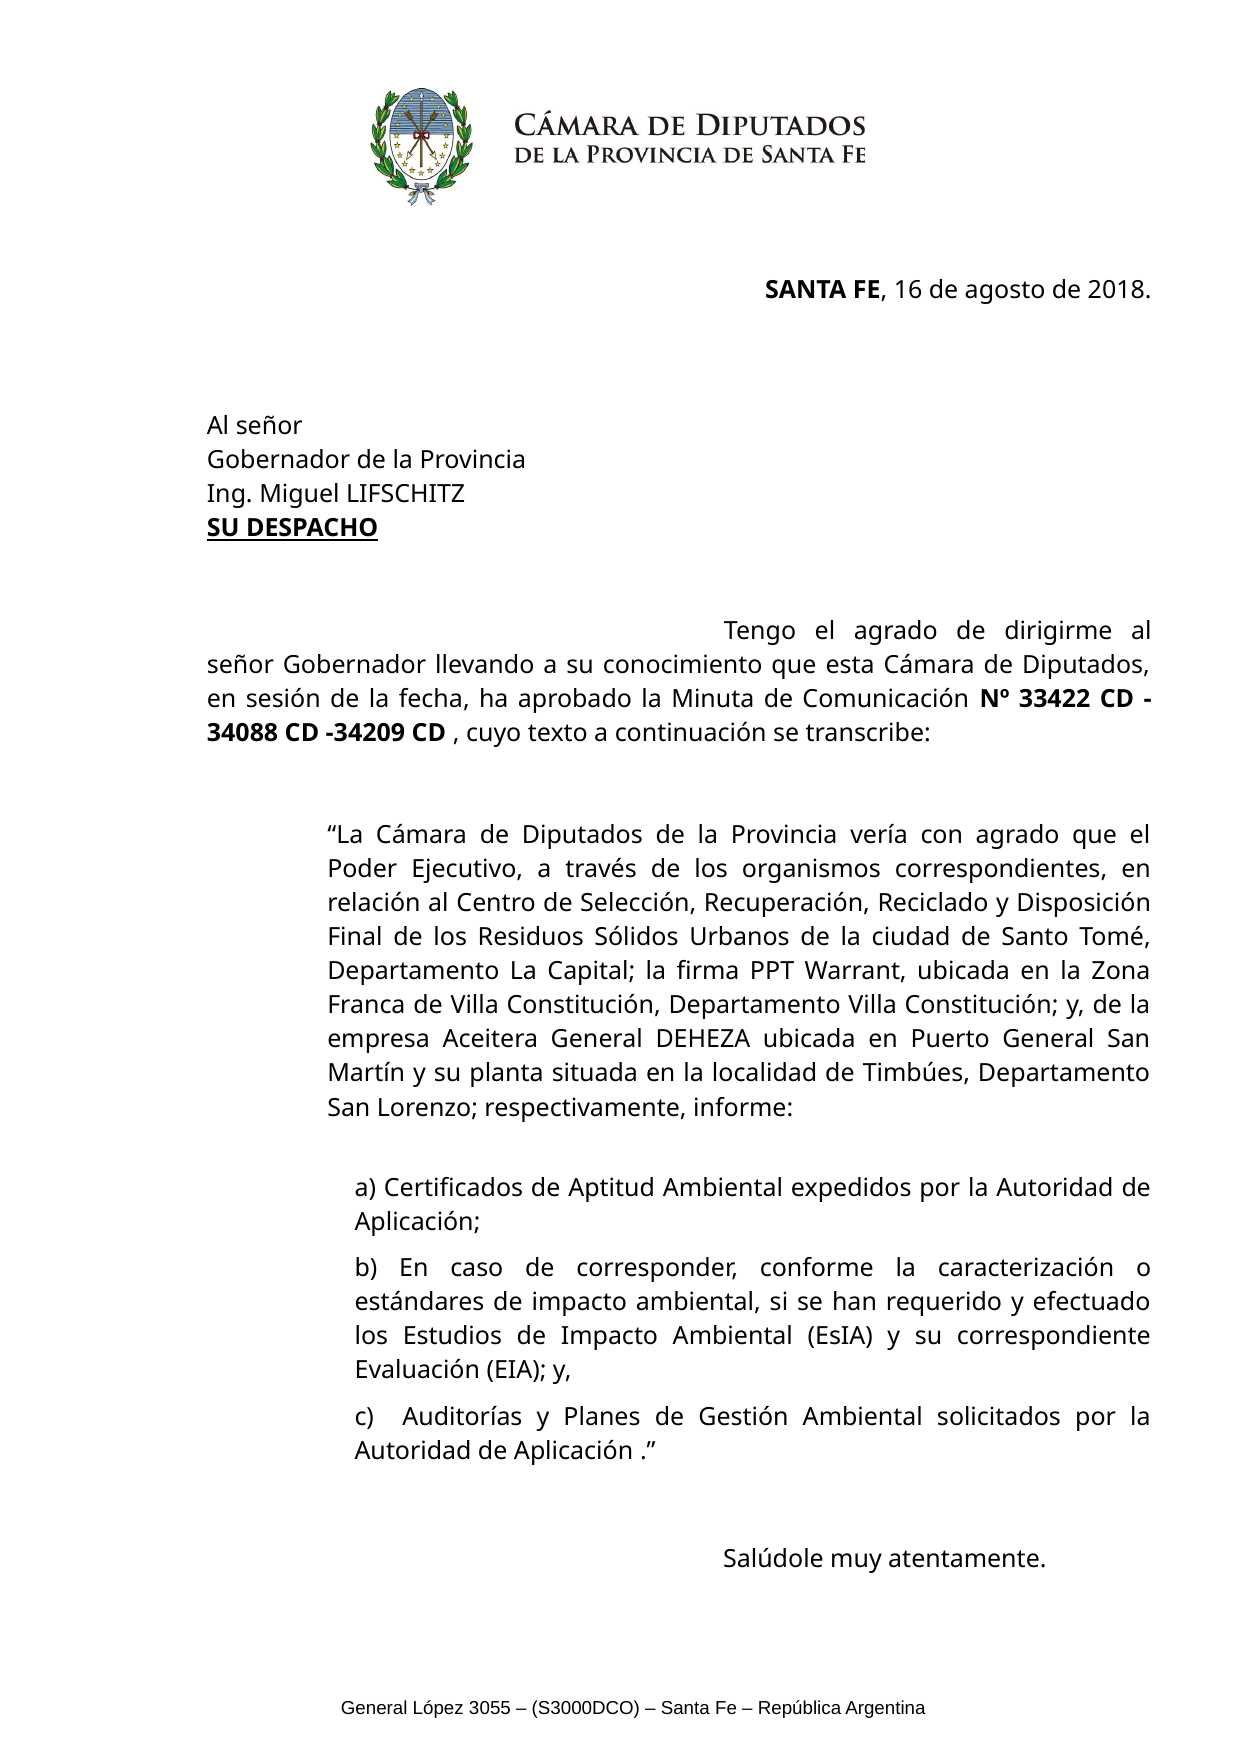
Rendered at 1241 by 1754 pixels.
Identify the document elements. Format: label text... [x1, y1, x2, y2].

text Gobernador de la Provincia [207, 442, 1152, 476]
text Tengo el agrado de dirigirme al señor Gobernador llevando a su conocimiento que esta Cámara de Diputados, en sesión de la fecha, ha aprobado la Minuta de Comunicación Nº 33422 CD -34088 CD -34209 CD , cuyo texto a continuación se transcribe: [207, 612, 1152, 748]
text SU DESPACHO [207, 510, 1152, 544]
text c) Auditorías y Planes de Gestión Ambiental solicitados por la Autoridad de Aplicación .” [354, 1398, 1152, 1467]
picture [370, 88, 866, 210]
text Al señor [207, 408, 1152, 442]
text SANTA FE, 16 de agosto de 2018. [207, 272, 1152, 306]
text Ing. Miguel LIFSCHITZ [207, 476, 1152, 510]
text Salúdole muy atentamente. [649, 1541, 1152, 1575]
text a) Certificados de Aptitud Ambiental expedidos por la Autoridad de Aplicación; [354, 1169, 1152, 1237]
text b) En caso de corresponder, conforme la caracterización o estándares de impacto ambiental, si se han requerido y efectuado los Estudios de Impacto Ambiental (EsIA) y su correspondiente Evaluación (EIA); y, [354, 1250, 1152, 1386]
text “La Cámara de Diputados de la Provincia vería con agrado que el Poder Ejecutivo, a través de los organismos correspondientes, en relación al Centro de Selección, Recuperación, Reciclado y Disposición Final de los Residuos Sólidos Urbanos de la ciudad de Santo Tomé, Departamento La Capital; la firma PPT Warrant, ubicada en la Zona Franca de Villa Constitución, Departamento Villa Constitución; y, de la empresa Aceitera General DEHEZA ubicada en Puerto General San Martín y su planta situada en la localidad de Timbúes, Departamento San Lorenzo; respectivamente, informe: [327, 817, 1152, 1123]
